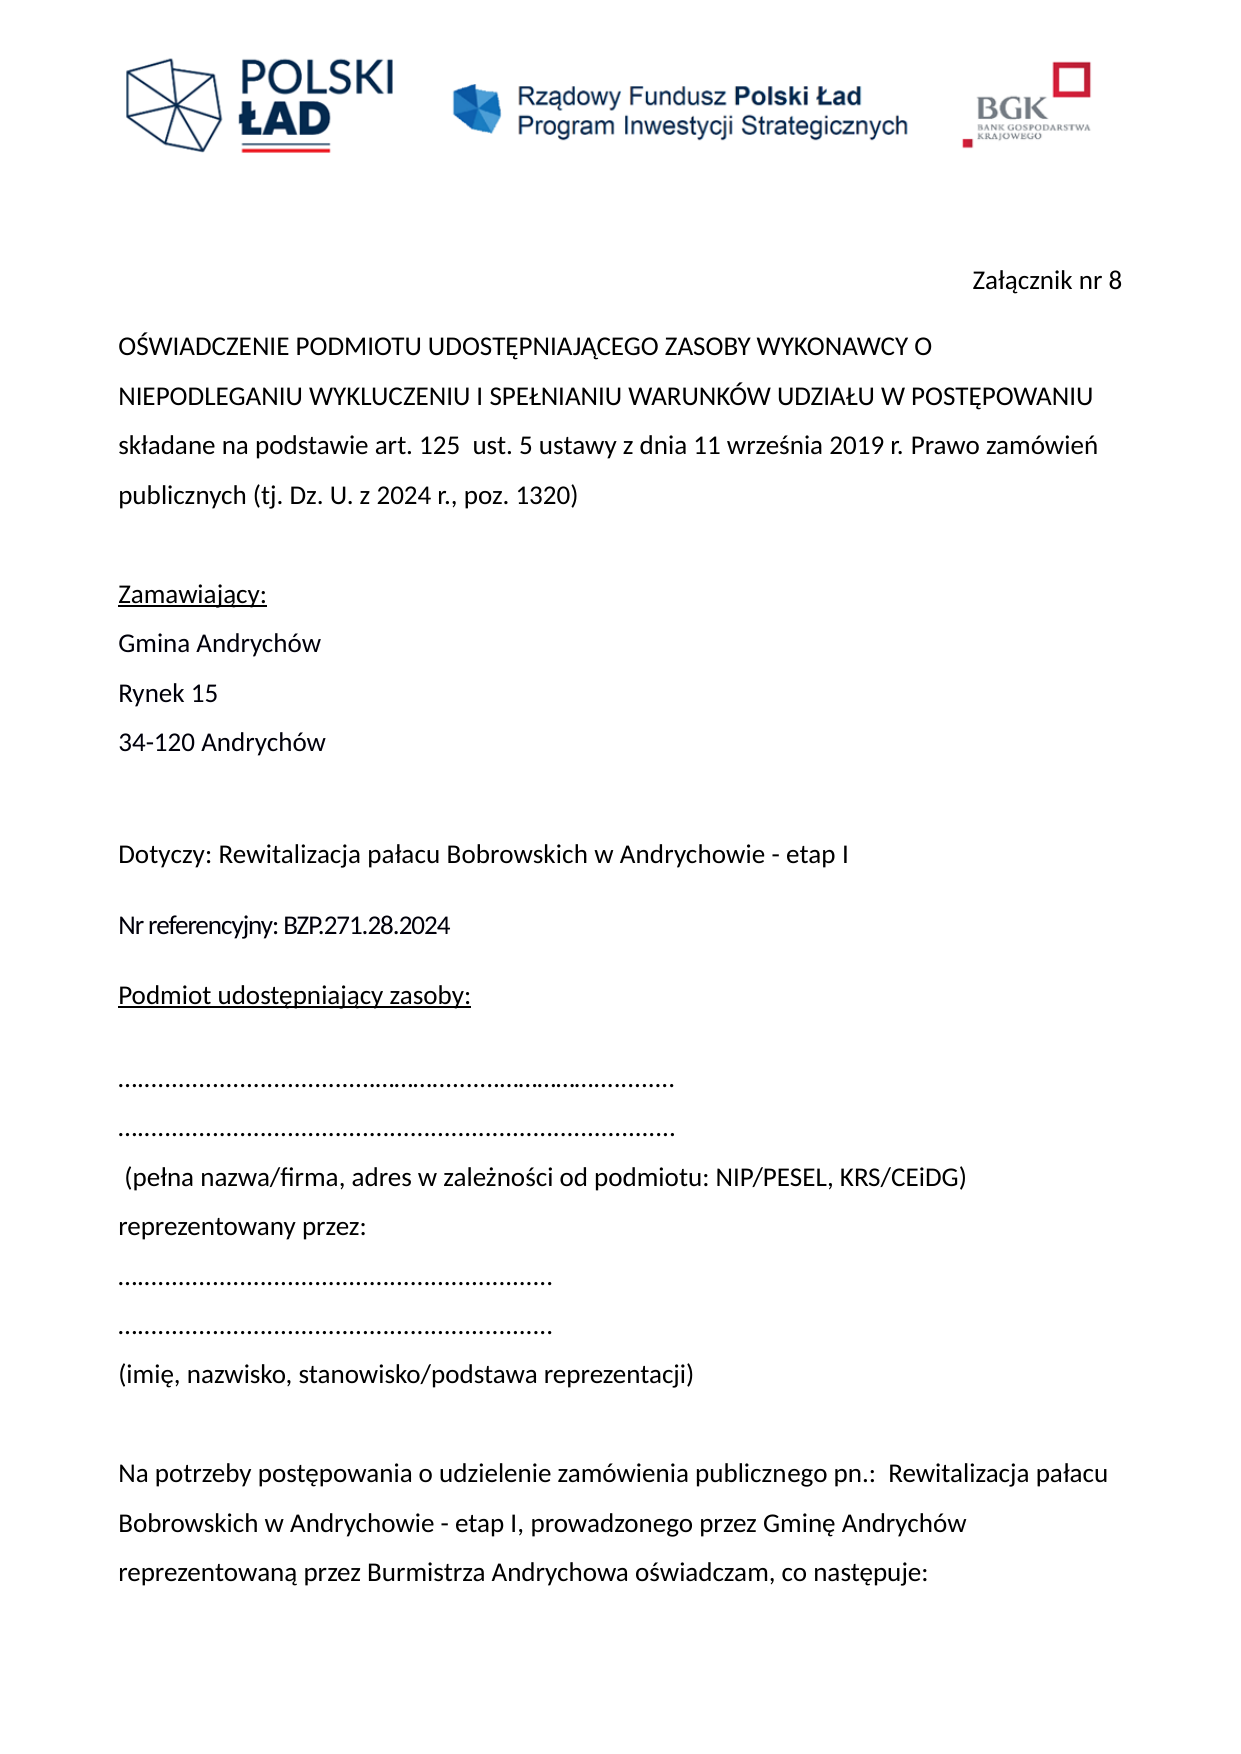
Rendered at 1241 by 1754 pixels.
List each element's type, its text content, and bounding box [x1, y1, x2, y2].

text …............................................................................... [118, 1110, 1122, 1143]
text reprezentowany przez: [118, 1209, 1122, 1242]
list Dotyczy: Rewitalizacja pałacu Bobrowskich w Andrychowie - etap I [83, 838, 1122, 871]
text …............................................................. [118, 1308, 1122, 1341]
text 34-120 Andrychów [118, 725, 1122, 758]
text Załącznik nr 8 [118, 263, 1122, 297]
picture [118, 46, 1106, 173]
text Rynek 15 [118, 676, 1122, 709]
text Gmina Andrychów [118, 626, 1122, 659]
text Nr referencyjny: BZP.271.28.2024 [118, 908, 1122, 941]
text (pełna nazwa/firma, adres w zależności od podmiotu: NIP/PESEL, KRS/CEiDG) [118, 1160, 1122, 1193]
text Na potrzeby postępowania o udzielenie zamówienia publicznego pn.: Rewitalizacja pałacu Bobrowskich w Andrychowie - etap I, prowadzonego przez Gminę Andrychów reprezentowaną przez Burmistrza Andrychowa oświadczam, co następuje: [118, 1457, 1122, 1589]
text …............................................................. [118, 1259, 1122, 1292]
text …...................................………..........……………............ [118, 1061, 1122, 1094]
text Podmiot udostępniający zasoby: [118, 978, 1122, 1011]
text (imię, nazwisko, stanowisko/podstawa reprezentacji) [118, 1358, 1122, 1391]
text Zamawiający: [118, 577, 1122, 610]
text OŚWIADCZENIE PODMIOTU UDOSTĘPNIAJĄCEGO ZASOBY WYKONAWCY O NIEPODLEGANIU WYKLUCZENIU I SPEŁNIANIU WARUNKÓW UDZIAŁU W POSTĘPOWANIU składane na podstawie art. 125 ust. 5 ustawy z dnia 11 września 2019 r. Prawo zamówień publicznych (tj. Dz. U. z 2024 r., poz. 1320) [118, 329, 1122, 511]
